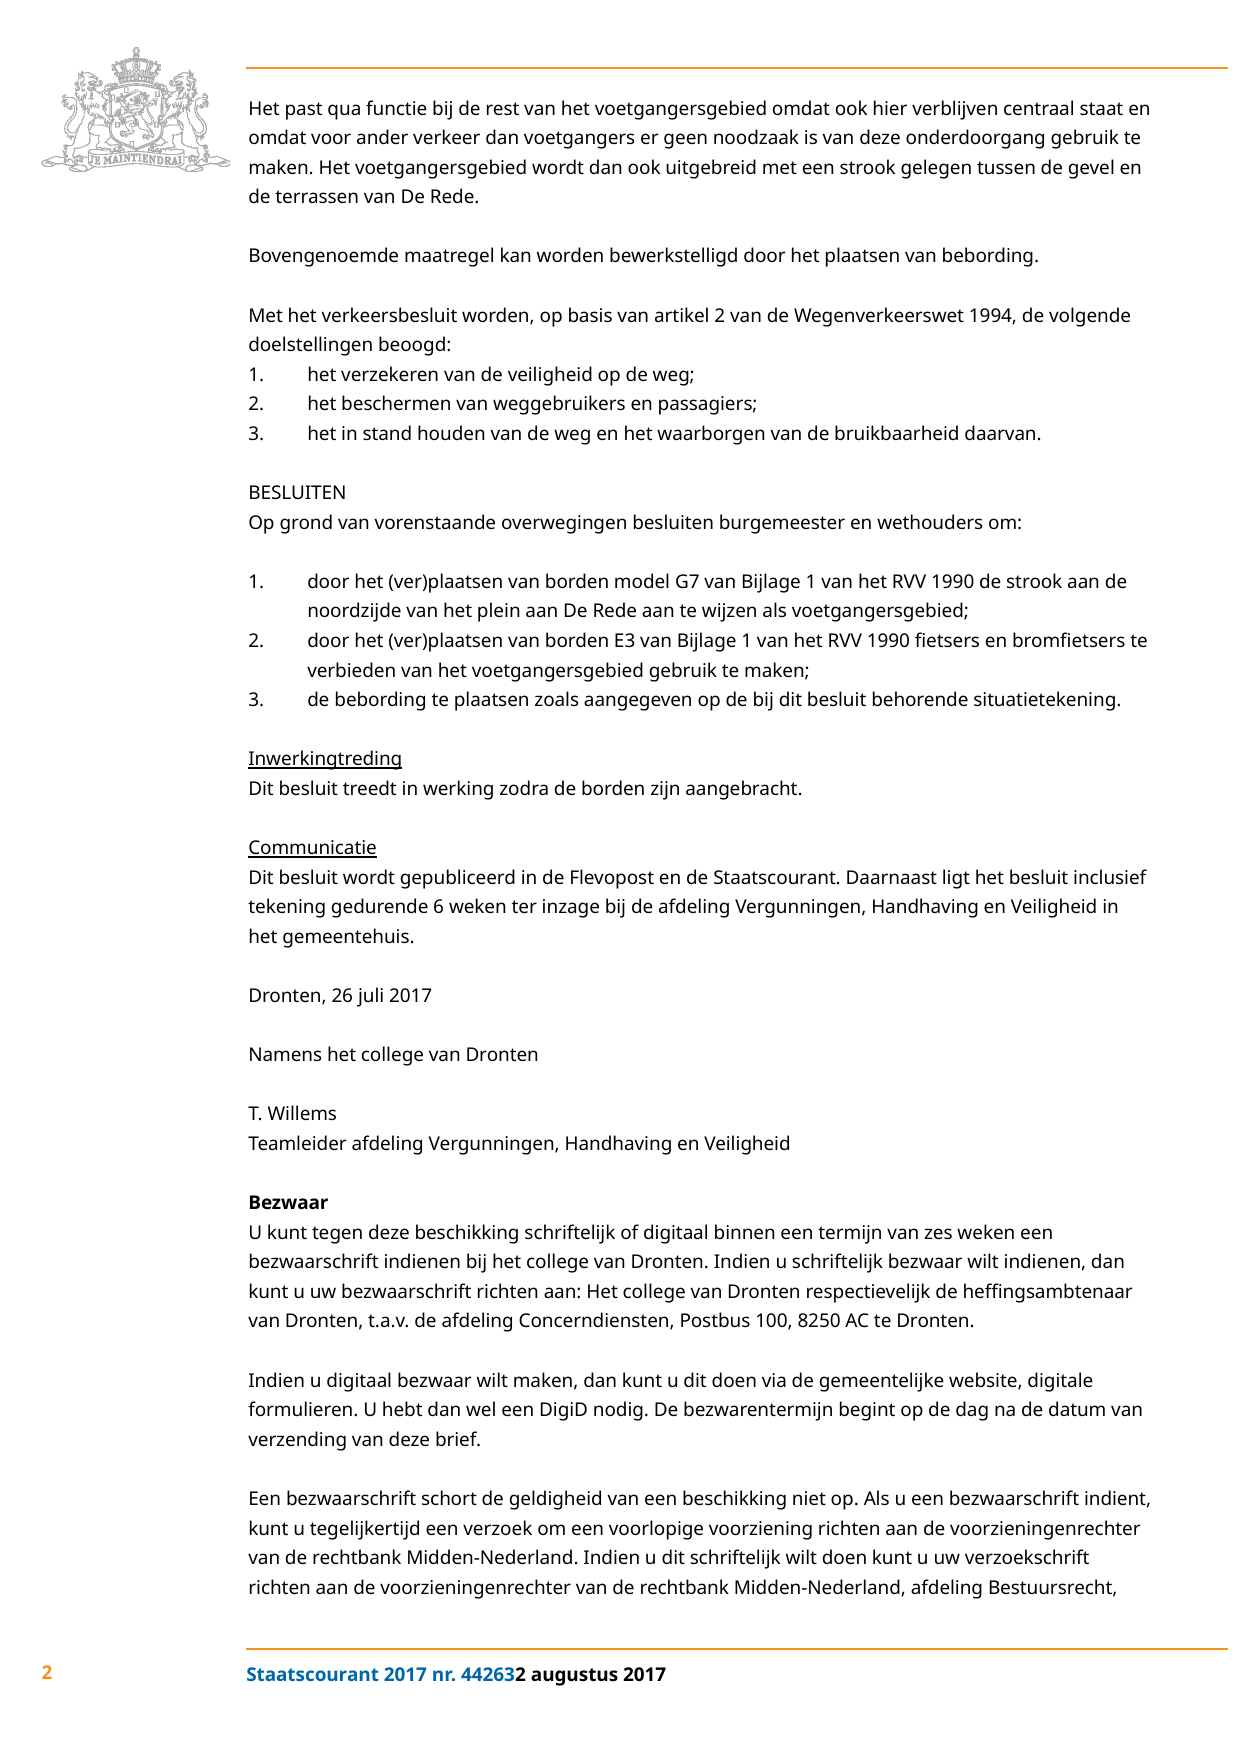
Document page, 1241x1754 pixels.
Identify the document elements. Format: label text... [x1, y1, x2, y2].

text Dit besluit wordt gepubliceerd in de Flevopost en de Staatscourant. Daarnaast ligt het besluit inclusief tekening gedurende 6 weken ter inzage bij de afdeling Vergunningen, Handhaving en Veiligheid in het gemeentehuis. [248, 864, 1152, 949]
list het beschermen van weggebruikers en passagiers; [248, 391, 1152, 416]
list het verzekeren van de veiligheid op de weg; [248, 361, 1152, 387]
text Met het verkeersbesluit worden, op basis van artikel 2 van de Wegenverkeerswet 1994, de volgende doelstellingen beoogd: [248, 302, 1152, 357]
text Bezwaar [248, 1189, 1152, 1215]
text U kunt tegen deze beschikking schriftelijk of digitaal binnen een termijn van zes weken een bezwaarschrift indienen bij het college van Dronten. Indien u schriftelijk bezwaar wilt indienen, dan kunt u uw bezwaarschrift richten aan: Het college van Dronten respectievelijk de heffingsambtenaar van Dronten, t.a.v. de afdeling Concerndiensten, Postbus 100, 8250 AC te Dronten. [248, 1219, 1152, 1333]
text Dronten, 26 juli 2017 [248, 982, 1152, 1008]
list de bebording te plaatsen zoals aangegeven op de bij dit besluit behorende situatietekening. [248, 686, 1152, 712]
text T. Willems [248, 1101, 1152, 1126]
text Namens het college van Dronten [248, 1041, 1152, 1067]
text Op grond van vorenstaande overwegingen besluiten burgemeester en wethouders om: [248, 509, 1152, 535]
list door het (ver)plaatsen van borden model G7 van Bijlage 1 van het RVV 1990 de strook aan de noordzijde van het plein aan De Rede aan te wijzen als voetgangersgebied; [248, 568, 1152, 623]
text Het past qua functie bij de rest van het voetgangersgebied omdat ook hier verblijven centraal staat en omdat voor ander verkeer dan voetgangers er geen noodzaak is van deze onderdoorgang gebruik te maken. Het voetgangersgebied wordt dan ook uitgebreid met een strook gelegen tussen de gevel en de terrassen van De Rede. [248, 95, 1152, 209]
picture [41, 47, 231, 172]
text Inwerkingtreding [248, 746, 1152, 771]
text Teamleider afdeling Vergunningen, Handhaving en Veiligheid [248, 1130, 1152, 1156]
text Communicatie [248, 834, 1152, 860]
text Bovengenoemde maatregel kan worden bewerkstelligd door het plaatsen van bebording. [248, 243, 1152, 268]
text Een bezwaarschrift schort de geldigheid van een beschikking niet op. Als u een bezwaarschrift indient, kunt u tegelijkertijd een verzoek om een voorlopige voorziening richten aan de voorzieningenrechter van de rechtbank Midden-Nederland. Indien u dit schriftelijk wilt doen kunt u uw verzoekschrift richten aan de voorzieningenrechter van de rechtbank Midden-Nederland, afdeling Bestuursrecht, [248, 1485, 1152, 1600]
text Dit besluit treedt in werking zodra de borden zijn aangebracht. [248, 775, 1152, 801]
list door het (ver)plaatsen van borden E3 van Bijlage 1 van het RVV 1990 fietsers en bromfietsers te verbieden van het voetgangersgebied gebruik te maken; [248, 627, 1152, 683]
text Indien u digitaal bezwaar wilt maken, dan kunt u dit doen via de gemeentelijke website, digitale formulieren. U hebt dan wel een DigiD nodig. De bezwarentermijn begint op de dag na de datum van verzending van deze brief. [248, 1367, 1152, 1452]
text BESLUITEN [248, 479, 1152, 505]
list het in stand houden van de weg en het waarborgen van de bruikbaarheid daarvan. [248, 420, 1152, 446]
